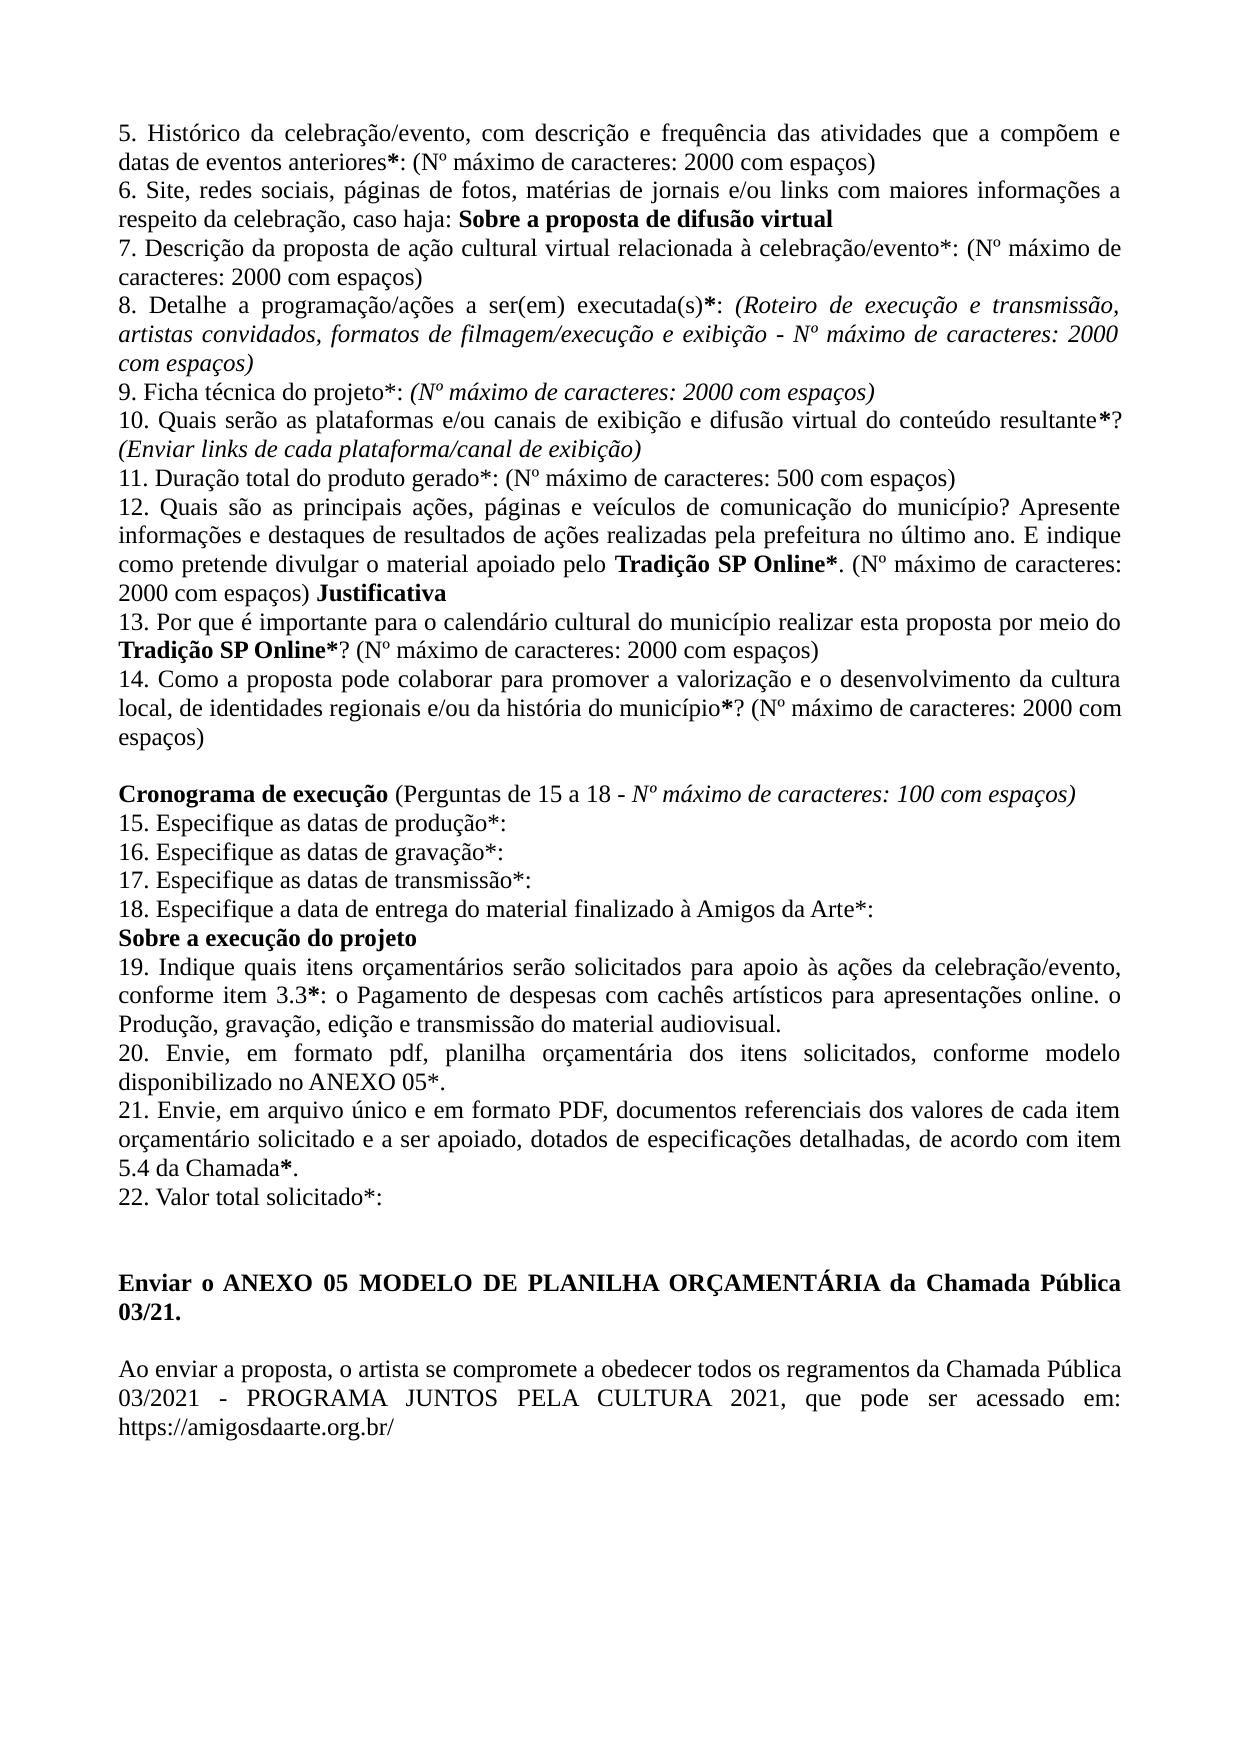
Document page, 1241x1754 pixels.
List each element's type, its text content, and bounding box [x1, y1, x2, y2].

text 14. Como a proposta pode colaborar para promover a valorização e o desenvolvimento da cultura local, de identidades regionais e/ou da história do município*? (Nº máximo de caracteres: 2000 com espaços) [118, 664, 1122, 751]
text 18. Especifique a data de entrega do material finalizado à Amigos da Arte*: [118, 894, 1122, 923]
text 20. Envie, em formato pdf, planilha orçamentária dos itens solicitados, conforme modelo disponibilizado no ANEXO 05*. [118, 1038, 1122, 1096]
text 21. Envie, em arquivo único e em formato PDF, documentos referenciais dos valores de cada item orçamentário solicitado e a ser apoiado, dotados de especificações detalhadas, de acordo com item 5.4 da Chamada*. [118, 1096, 1122, 1182]
text 10. Quais serão as plataformas e/ou canais de exibição e difusão virtual do conteúdo resultante*? (Enviar links de cada plataforma/canal de exibição) [118, 406, 1122, 463]
text 9. Ficha técnica do projeto*: (Nº máximo de caracteres: 2000 com espaços) [118, 377, 1122, 406]
text 12. Quais são as principais ações, páginas e veículos de comunicação do município? Apresente informações e destaques de resultados de ações realizadas pela prefeitura no último ano. E indique como pretende divulgar o material apoiado pelo Tradição SP Online*. (Nº máximo de caracteres: 2000 com espaços) Justificativa [118, 492, 1122, 607]
text 8. Detalhe a programação/ações a ser(em) executada(s)*: (Roteiro de execução e transmissão, artistas convidados, formatos de filmagem/execução e exibição - Nº máximo de caracteres: 2000 com espaços) [118, 291, 1122, 377]
text 11. Duração total do produto gerado*: (Nº máximo de caracteres: 500 com espaços) [118, 463, 1122, 492]
text 16. Especifique as datas de gravação*: [118, 837, 1122, 866]
text 15. Especifique as datas de produção*: [118, 808, 1122, 837]
text 17. Especifique as datas de transmissão*: [118, 866, 1122, 894]
text 7. Descrição da proposta de ação cultural virtual relacionada à celebração/evento*: (Nº máximo de caracteres: 2000 com espaços) [118, 233, 1122, 291]
text Sobre a execução do projeto [118, 923, 1122, 952]
text 22. Valor total solicitado*: [118, 1182, 1122, 1211]
text 19. Indique quais itens orçamentários serão solicitados para apoio às ações da celebração/evento, conforme item 3.3*: o Pagamento de despesas com cachês artísticos para apresentações online. o Produção, gravação, edição e transmissão do material audiovisual. [118, 952, 1122, 1038]
text 6. Site, redes sociais, páginas de fotos, matérias de jornais e/ou links com maiores informações a respeito da celebração, caso haja: Sobre a proposta de difusão virtual [118, 176, 1122, 233]
text Cronograma de execução (Perguntas de 15 a 18 - Nº máximo de caracteres: 100 com espaços) [118, 779, 1122, 808]
text 5. Histórico da celebração/evento, com descrição e frequência das atividades que a compõem e datas de eventos anteriores*: (Nº máximo de caracteres: 2000 com espaços) [118, 118, 1122, 176]
text Enviar o ANEXO 05 MODELO DE PLANILHA ORÇAMENTÁRIA da Chamada Pública 03/21. [118, 1268, 1122, 1326]
text 13. Por que é importante para o calendário cultural do município realizar esta proposta por meio do Tradição SP Online*? (Nº máximo de caracteres: 2000 com espaços) [118, 607, 1122, 664]
text Ao enviar a proposta, o artista se compromete a obedecer todos os regramentos da Chamada Pública 03/2021 - PROGRAMA JUNTOS PELA CULTURA 2021, que pode ser acessado em: https://amigosdaarte.org.br/ [118, 1354, 1122, 1441]
